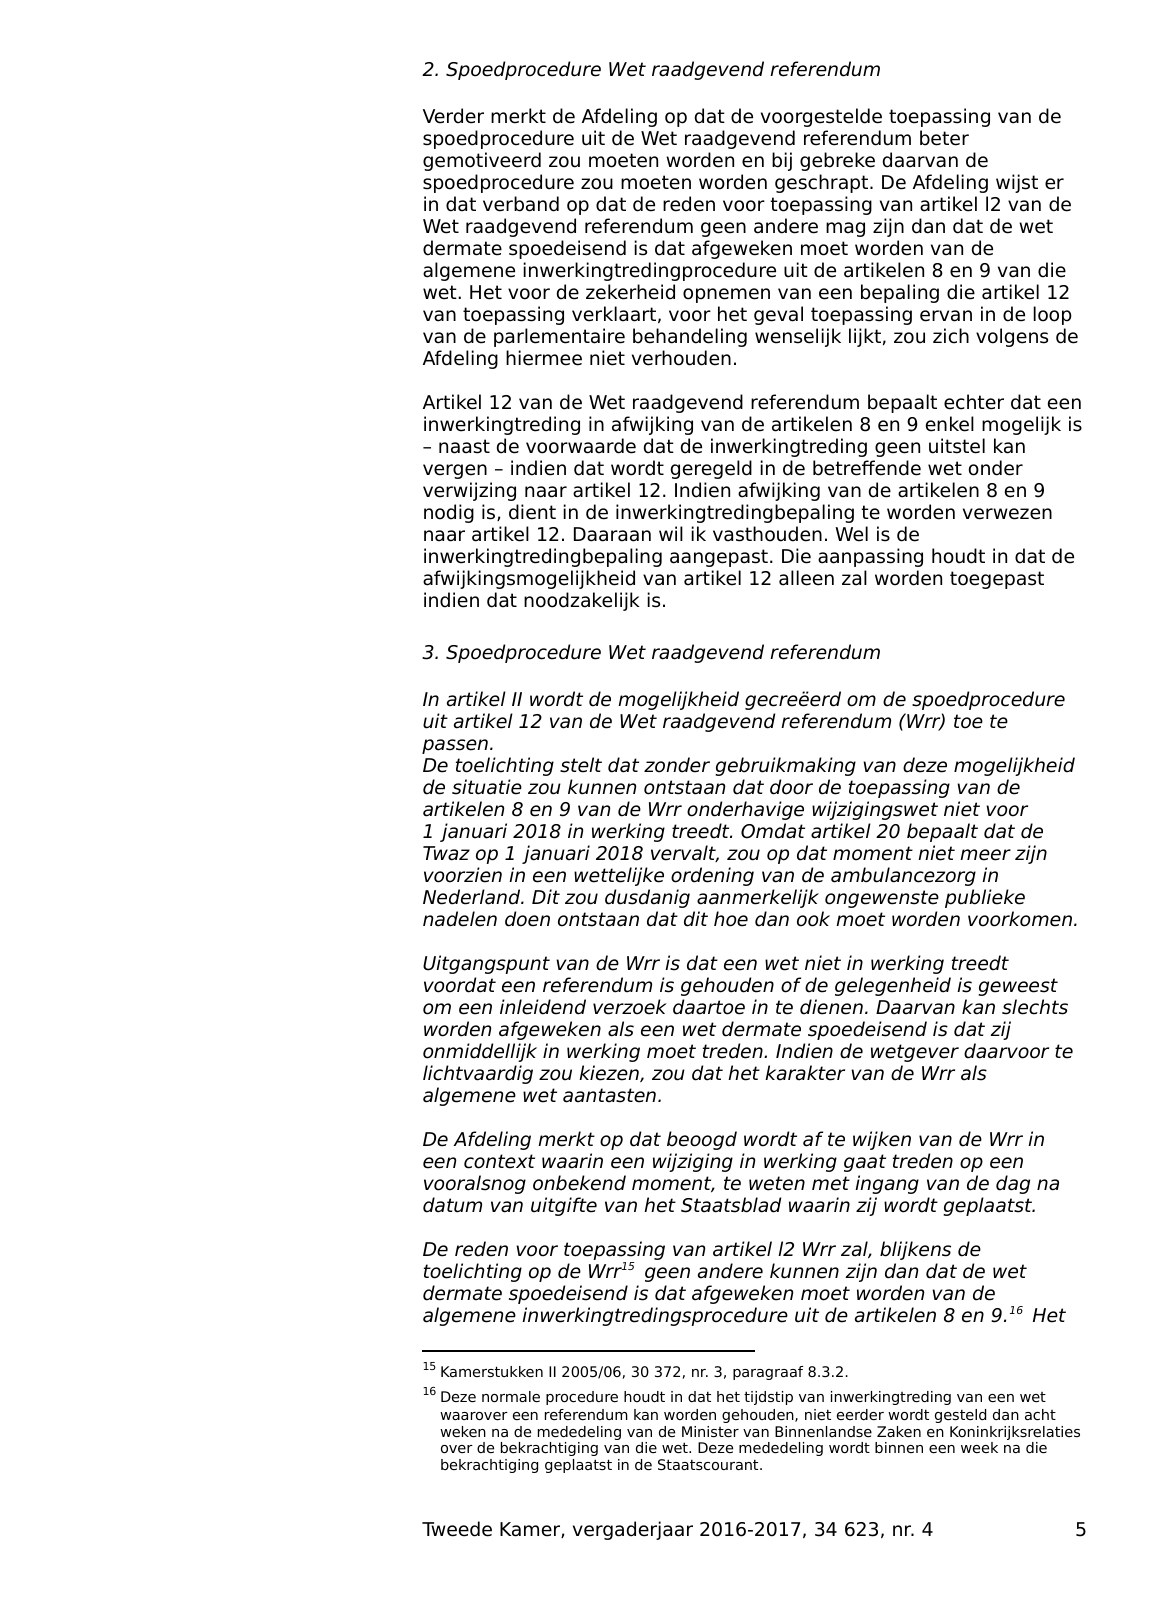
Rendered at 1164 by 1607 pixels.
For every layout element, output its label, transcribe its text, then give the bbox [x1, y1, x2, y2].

subtitle 2. Spoedprocedure Wet raadgevend referendum [422, 59, 1087, 81]
text Artikel 12 van de Wet raadgevend referendum bepaalt echter dat een inwerkingtreding in afwijking van de artikelen 8 en 9 enkel mogelijk is – naast de voorwaarde dat de inwerkingtreding geen uitstel kan vergen – indien dat wordt geregeld in de betreffende wet onder verwijzing naar artikel 12. Indien afwijking van de artikelen 8 en 9 nodig is, dient in de inwerkingtredingbepaling te worden verwezen naar artikel 12. Daaraan wil ik vasthouden. Wel is de inwerkingtredingbepaling aangepast. Die aanpassing houdt in dat de afwijkingsmogelijkheid van artikel 12 alleen zal worden toegepast indien dat noodzakelijk is. [422, 392, 1087, 612]
text Kamerstukken II 2005/06, 30 372, nr. 3, paragraaf 8.3.2. [422, 1360, 1087, 1382]
subtitle 3. Spoedprocedure Wet raadgevend referendum [422, 642, 1087, 664]
text Uitgangspunt van de Wrr is dat een wet niet in werking treedt voordat een referendum is gehouden of de gelegenheid is geweest om een inleidend verzoek daartoe in te dienen. Daarvan kan slechts worden afgeweken als een wet dermate spoedeisend is dat zij onmiddellijk in werking moet treden. Indien de wetgever daarvoor te lichtvaardig zou kiezen, zou dat het karakter van de Wrr als algemene wet aantasten. [422, 953, 1087, 1107]
text De Afdeling merkt op dat beoogd wordt af te wijken van de Wrr in een context waarin een wijziging in werking gaat treden op een vooralsnog onbekend moment, te weten met ingang van de dag na datum van uitgifte van het Staatsblad waarin zij wordt geplaatst. [422, 1129, 1087, 1217]
text De reden voor toepassing van artikel l2 Wrr zal, blijkens de toelichting op de Wrr geen andere kunnen zijn dan dat de wet dermate spoedeisend is dat afgeweken moet worden van de algemene inwerkingtredingsprocedure uit de artikelen 8 en 9. Het voor de zekerheid opnemen van een bepaling die artikel 12 van toepassing verklaart, voor het geval toepassing er van in de loop van de parlementaire behandeling wenselijk lijkt, voldoet niet aan dit uitgangspunt. [422, 1239, 1087, 1327]
text In artikel II wordt de mogelijkheid gecreëerd om de spoedprocedure uit artikel 12 van de Wet raadgevend referendum (Wrr) toe te passen. [422, 689, 1087, 755]
text Verder merkt de Afdeling op dat de voorgestelde toepassing van de spoedprocedure uit de Wet raadgevend referendum beter gemotiveerd zou moeten worden en bij gebreke daarvan de spoedprocedure zou moeten worden geschrapt. De Afdeling wijst er in dat verband op dat de reden voor toepassing van artikel l2 van de Wet raadgevend referendum geen andere mag zijn dan dat de wet dermate spoedeisend is dat afgeweken moet worden van de algemene inwerkingtredingprocedure uit de artikelen 8 en 9 van die wet. Het voor de zekerheid opnemen van een bepaling die artikel 12 van toepassing verklaart, voor het geval toepassing ervan in de loop van de parlementaire behandeling wenselijk lijkt, zou zich volgens de Afdeling hiermee niet verhouden. [422, 106, 1087, 370]
text De toelichting stelt dat zonder gebruikmaking van deze mogelijkheid de situatie zou kunnen ontstaan dat door de toepassing van de artikelen 8 en 9 van de Wrr onderhavige wijzigingswet niet voor 1 januari 2018 in werking treedt. Omdat artikel 20 bepaalt dat de Twaz op 1 januari 2018 vervalt, zou op dat moment niet meer zijn voorzien in een wettelijke ordening van de ambulancezorg in Nederland. Dit zou dusdanig aanmerkelijk ongewenste publieke nadelen doen ontstaan dat dit hoe dan ook moet worden voorkomen. [422, 755, 1087, 931]
text Deze normale procedure houdt in dat het tijdstip van inwerkingtreding van een wet waarover een referendum kan worden gehouden, niet eerder wordt gesteld dan acht weken na de mededeling van de Minister van Binnenlandse Zaken en Koninkrijksrelaties over de bekrachtiging van die wet. Deze mededeling wordt binnen een week na die bekrachtiging geplaatst in de Staatscourant. [422, 1385, 1087, 1474]
